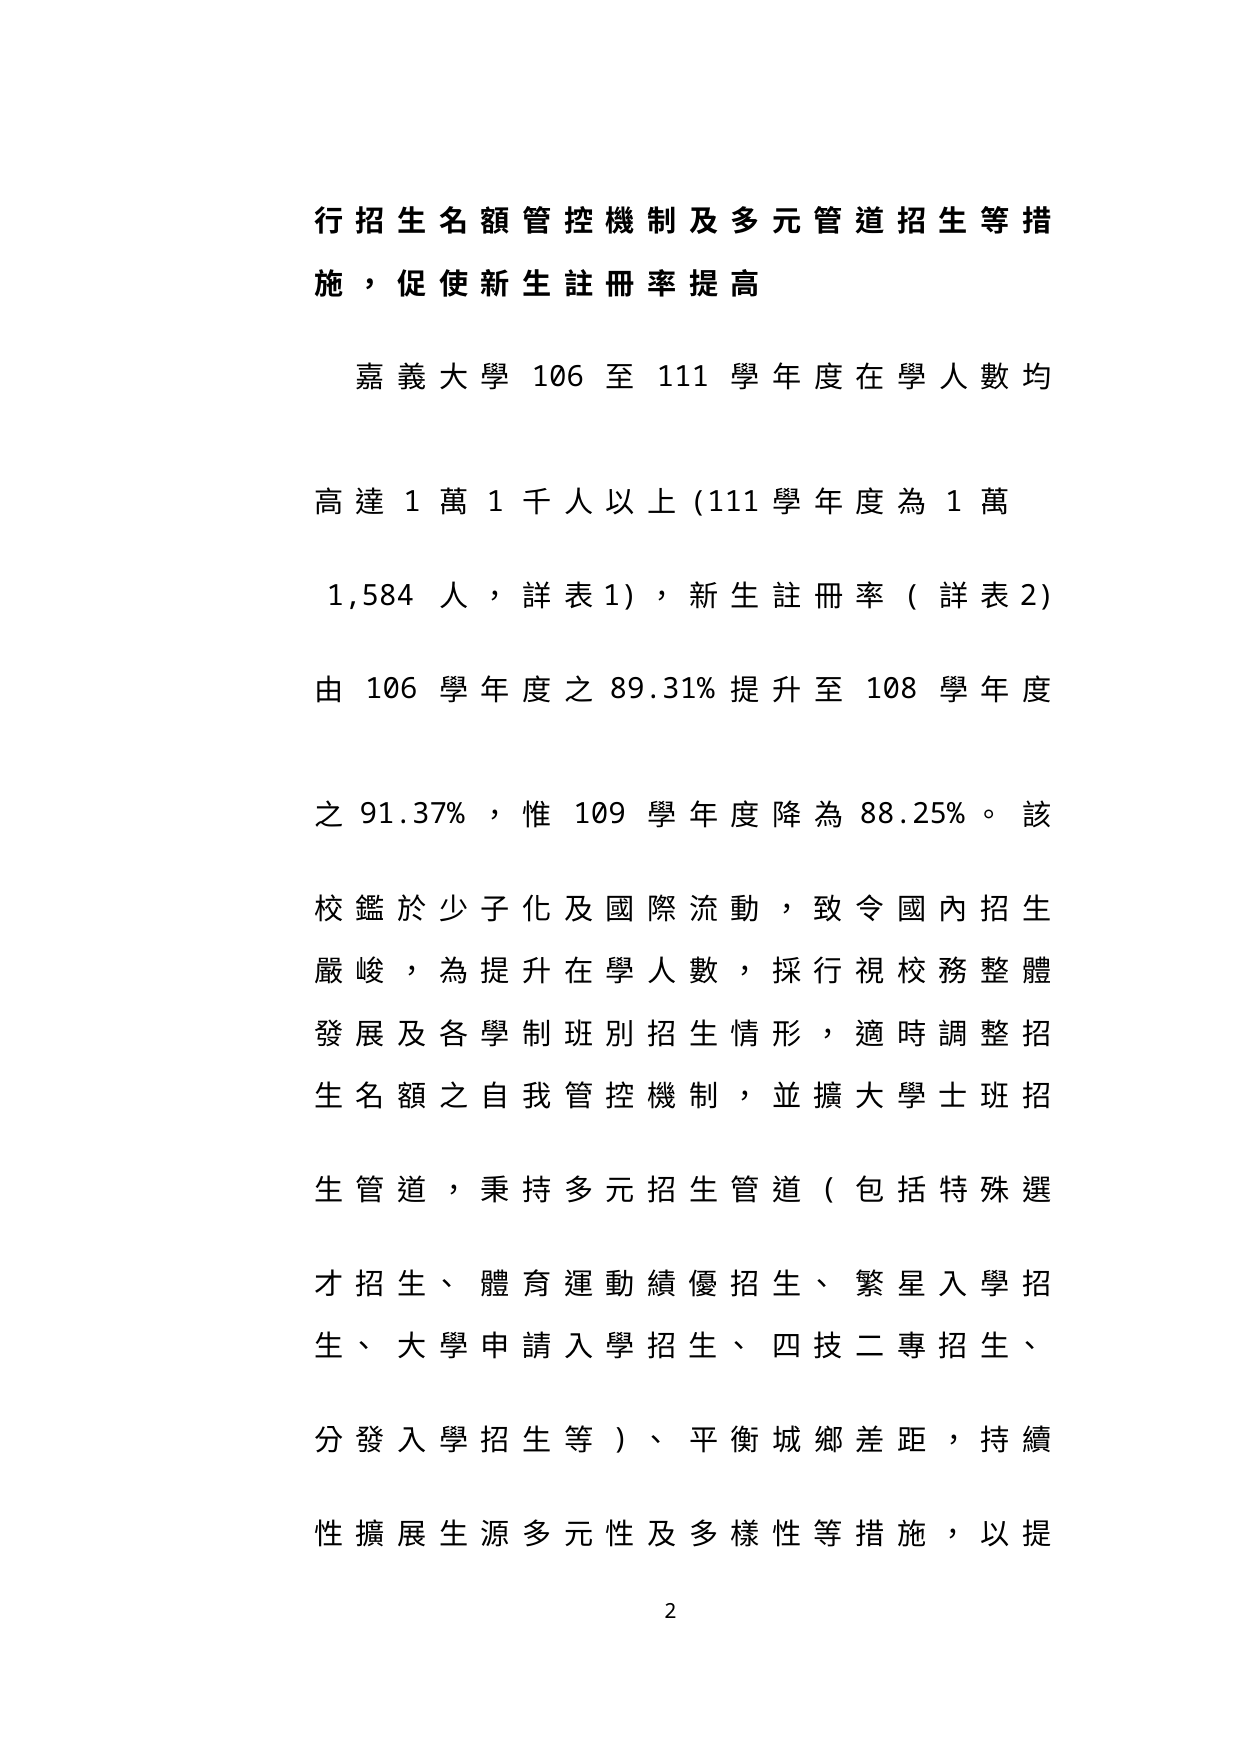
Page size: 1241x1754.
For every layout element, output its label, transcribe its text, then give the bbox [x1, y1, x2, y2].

text 嘉義大學106至111學年度在學人數均高達1萬1千人以上(111學年度為1萬1,584人，詳表1)，新生註冊率(詳表2)由106學年度之89.31%提升至108學年度之91.37%，惟109學年度降為88.25%。該校鑑於少子化及國際流動，致令國內招生嚴峻，為提升在學人數，採行視校務整體發展及各學制班別招生情形，適時調整招生名額之自我管控機制，並擴大學士班招生管道，秉持多元招生管道(包括特殊選才招生、體育運動績優招生、繁星入學招生、大學申請入學招生、四技二專招生、分發入學招生等)、平衡城鄉差距，持續性擴展生源多元性及多樣性等措施，以提升新生註冊率並增加在學人數；促使110學年度新生註冊率復提升至93.35%，惟111學年度迄基準日(111年9月27日)止，新生註冊率為80.50%，仍待積極通知新生如期完成註冊相關程序，以提升新生註冊率。 [271, 302, 1058, 1552]
text 行招生名額管控機制及多元管道招生等措施，促使新生註冊率提高 [242, 177, 1058, 302]
